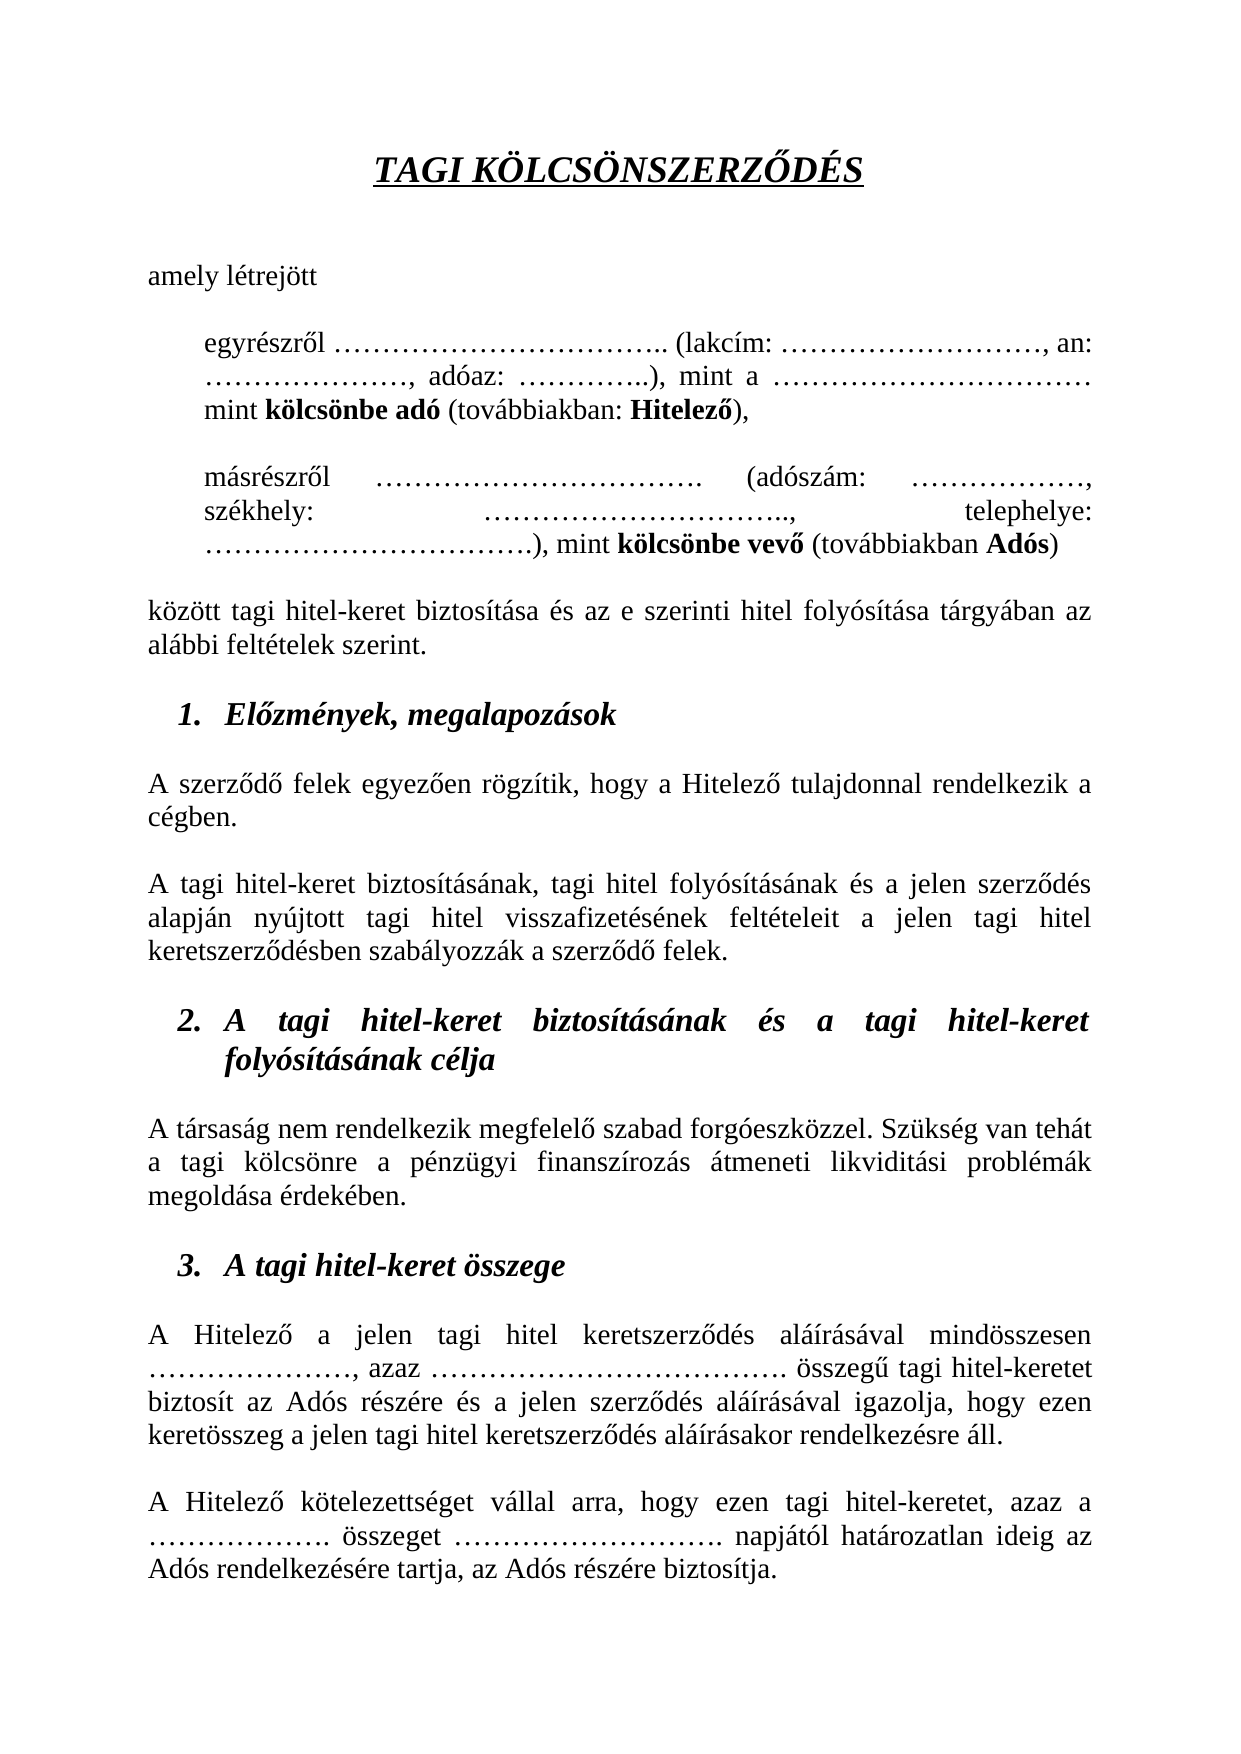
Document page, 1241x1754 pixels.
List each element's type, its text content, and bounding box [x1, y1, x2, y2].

text A társaság nem rendelkezik megfelelő szabad forgóeszközzel. Szükség van tehát a tagi kölcsönre a pénzügyi finanszírozás átmeneti likviditási problémák megoldása érdekében. [148, 1111, 1093, 1211]
text között tagi hitel-keret biztosítása és az e szerinti hitel folyósítása tárgyában az alábbi feltételek szerint. [148, 593, 1093, 660]
text A tagi hitel-keret biztosításának, tagi hitel folyósításának és a jelen szerződés alapján nyújtott tagi hitel visszafizetésének feltételeit a jelen tagi hitel keretszerződésben szabályozzák a szerződő felek. [148, 866, 1093, 967]
text A Hitelező a jelen tagi hitel keretszerződés aláírásával mindösszesen …………………, azaz ………………………………. összegű tagi hitel-keretet biztosít az Adós részére és a jelen szerződés aláírásával igazolja, hogy ezen keretösszeg a jelen tagi hitel keretszerződés aláírásakor rendelkezésre áll. [148, 1317, 1093, 1451]
text másrészről ……………………………. (adószám: ………………, székhely: ………………………….., telephelye: …………………………….), mint kölcsönbe vevő (továbbiakban Adós) [204, 459, 1093, 560]
list A tagi hitel-keret biztosításának és a tagi hitel-keret folyósításának célja [177, 1001, 1093, 1077]
list A tagi hitel-keret összege [177, 1245, 1093, 1283]
text egyrészről …………………………….. (lakcím: ………………………, an:…………………, adóaz: …………..), mint a …………………………… mint kölcsönbe adó (továbbiakban: Hitelező), [204, 325, 1093, 426]
text A szerződő felek egyezően rögzítik, hogy a Hitelező tulajdonnal rendelkezik a cégben. [148, 766, 1093, 833]
list Előzmények, megalapozások [177, 694, 1093, 732]
text A Hitelező kötelezettséget vállal arra, hogy ezen tagi hitel-keretet, azaz a ………………. összeget ………………………. napjától határozatlan ideig az Adós rendelkezésére tartja, az Adós részére biztosítja. [148, 1484, 1093, 1585]
text amely létrejött [148, 258, 1093, 291]
subtitle TAGI KÖLCSÖNSZERZŐDÉS [148, 148, 1093, 191]
